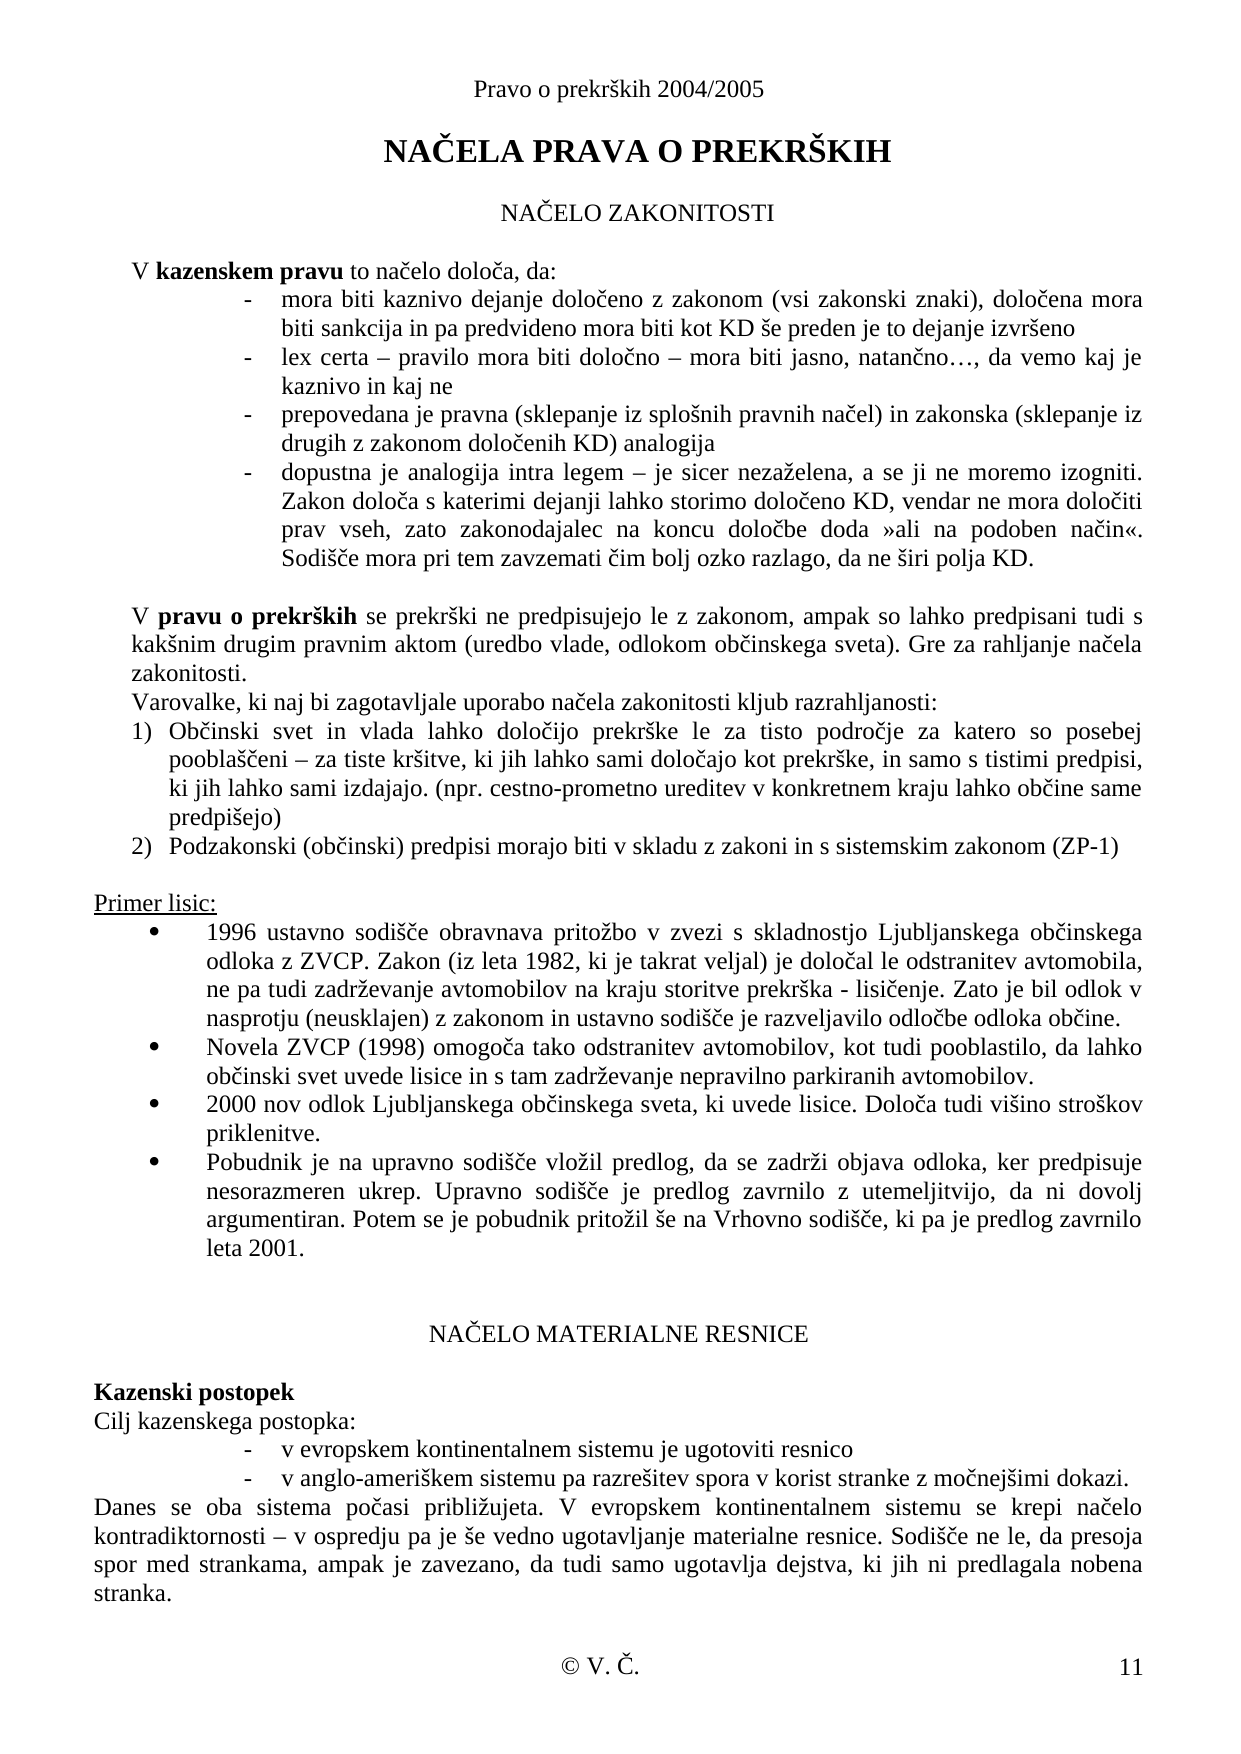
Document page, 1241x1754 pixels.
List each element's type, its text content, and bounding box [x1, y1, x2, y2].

list prepovedana je pravna (sklepanje iz splošnih pravnih načel) in zakonska (sklepanje iz drugih z zakonom določenih KD) analogija [244, 399, 1144, 457]
text NAČELO MATERIALNE RESNICE [94, 1319, 1144, 1348]
list Podzakonski (občinski) predpisi morajo biti v skladu z zakoni in s sistemskim zakonom (ZP-1) [131, 831, 1144, 859]
text NAČELA PRAVA O PREKRŠKIH [131, 131, 1144, 169]
text V kazenskem pravu to načelo določa, da: [131, 256, 1144, 284]
text V pravu o prekrških se prekrški ne predpisujejo le z zakonom, ampak so lahko predpisani tudi s kakšnim drugim pravnim aktom (uredbo vlade, odlokom občinskega sveta). Gre za rahljanje načela zakonitosti. [131, 601, 1144, 687]
list dopustna je analogija intra legem – je sicer nezaželena, a se ji ne moremo izogniti. Zakon določa s katerimi dejanji lahko storimo določeno KD, vendar ne mora določiti prav vseh, zato zakonodajalec na koncu določbe doda »ali na podoben način«. Sodišče mora pri tem zavzemati čim bolj ozko razlago, da ne širi polja KD. [244, 457, 1144, 572]
list Občinski svet in vlada lahko določijo prekrške le za tisto področje za katero so posebej pooblaščeni – za tiste kršitve, ki jih lahko sami določajo kot prekrške, in samo s tistimi predpisi, ki jih lahko sami izdajajo. (npr. cestno-prometno ureditev v konkretnem kraju lahko občine same predpišejo) [131, 716, 1144, 831]
text Cilj kazenskega postopka: [94, 1406, 1144, 1434]
list mora biti kaznivo dejanje določeno z zakonom (vsi zakonski znaki), določena mora biti sankcija in pa predvideno mora biti kot KD še preden je to dejanje izvršeno [244, 284, 1144, 342]
list 2000 nov odlok Ljubljanskega občinskega sveta, ki uvede lisice. Določa tudi višino stroškov priklenitve. [150, 1089, 1144, 1147]
list v anglo-ameriškem sistemu pa razrešitev spora v korist stranke z močnejšimi dokazi. [244, 1463, 1144, 1492]
list v evropskem kontinentalnem sistemu je ugotoviti resnico [244, 1434, 1144, 1463]
text Varovalke, ki naj bi zagotavljale uporabo načela zakonitosti kljub razrahljanosti: [131, 687, 1144, 716]
list Pobudnik je na upravno sodišče vložil predlog, da se zadrži objava odloka, ker predpisuje nesorazmeren ukrep. Upravno sodišče je predlog zavrnilo z utemeljitvijo, da ni dovolj argumentiran. Potem se je pobudnik pritožil še na Vrhovno sodišče, ki pa je predlog zavrnilo leta 2001. [150, 1147, 1144, 1262]
text Primer lisic: [94, 888, 1144, 917]
list 1996 ustavno sodišče obravnava pritožbo v zvezi s skladnostjo Ljubljanskega občinskega odloka z ZVCP. Zakon (iz leta 1982, ki je takrat veljal) je določal le odstranitev avtomobila, ne pa tudi zadrževanje avtomobilov na kraju storitve prekrška - lisičenje. Zato je bil odlok v nasprotju (neusklajen) z zakonom in ustavno sodišče je razveljavilo odločbe odloka občine. [150, 917, 1144, 1032]
list lex certa – pravilo mora biti določno – mora biti jasno, natančno…, da vemo kaj je kaznivo in kaj ne [244, 342, 1144, 399]
text NAČELO ZAKONITOSTI [131, 198, 1144, 227]
text Danes se oba sistema počasi približujeta. V evropskem kontinentalnem sistemu se krepi načelo kontradiktornosti – v ospredju pa je še vedno ugotavljanje materialne resnice. Sodišče ne le, da presoja spor med strankama, ampak je zavezano, da tudi samo ugotavlja dejstva, ki jih ni predlagala nobena stranka. [94, 1492, 1144, 1607]
list Novela ZVCP (1998) omogoča tako odstranitev avtomobilov, kot tudi pooblastilo, da lahko občinski svet uvede lisice in s tam zadrževanje nepravilno parkiranih avtomobilov. [150, 1032, 1144, 1089]
subtitle Kazenski postopek [94, 1377, 1144, 1406]
